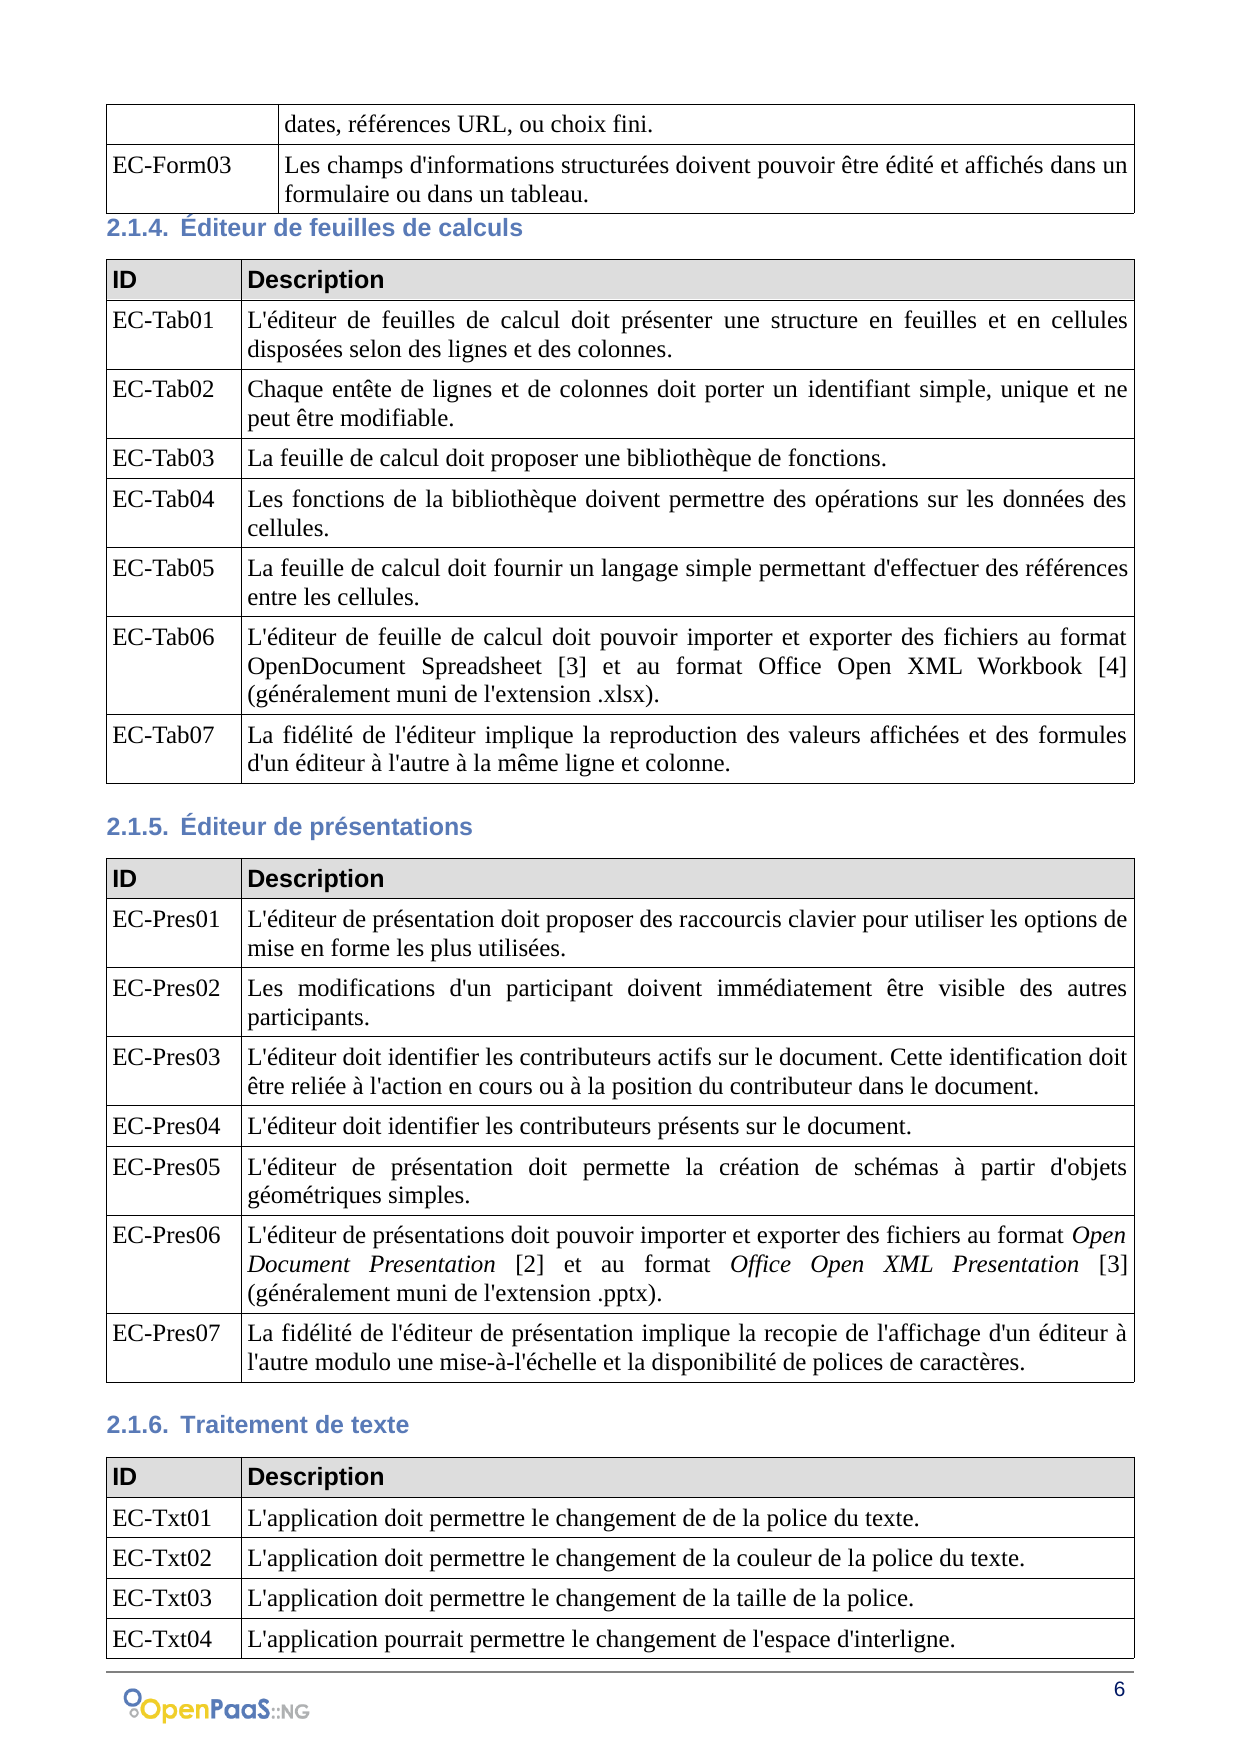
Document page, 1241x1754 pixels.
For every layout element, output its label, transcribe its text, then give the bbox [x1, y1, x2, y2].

table_cell EC-Tab03 [107, 439, 241, 478]
table_cell La feuille de calcul doit proposer une bibliothèque de fonctions. [242, 439, 1134, 478]
table_cell L'éditeur de feuille de calcul doit pouvoir importer et exporter des fichiers au format OpenDocument Spreadsheet [3] et au format Office Open XML Workbook [4] (généralement muni de l'extension .xlsx). [242, 617, 1134, 714]
table_header Description [242, 859, 1134, 898]
table_cell Les modifications d'un participant doivent immédiatement être visible des autres participants. [242, 968, 1134, 1036]
table_cell EC-Pres01 [107, 899, 241, 967]
table_cell L'éditeur de feuilles de calcul doit présenter une structure en feuilles et en cellules disposées selon des lignes et des colonnes. [242, 301, 1134, 369]
table_header Description [242, 260, 1134, 299]
table_cell L'éditeur de présentation doit permette la création de schémas à partir d'objets géométriques simples. [242, 1147, 1134, 1215]
table_cell Les champs d'informations structurées doivent pouvoir être édité et affichés dans un formulaire ou dans un tableau. [279, 145, 1134, 213]
table_cell L'application doit permettre le changement de la couleur de la police du texte. [242, 1538, 1134, 1577]
subtitle Éditeur de présentations [106, 812, 1134, 841]
table_cell EC-Pres04 [107, 1106, 241, 1146]
table_cell EC-Pres07 [107, 1314, 241, 1382]
table_cell L'application doit permettre le changement de la taille de la police. [242, 1579, 1134, 1618]
table_cell EC-Tab06 [107, 617, 241, 714]
table_cell dates, références URL, ou choix fini. [279, 105, 1134, 144]
table_cell EC-Pres05 [107, 1147, 241, 1215]
table_cell EC-Tab07 [107, 715, 241, 783]
table_header ID [107, 260, 241, 299]
table_cell EC-Tab01 [107, 301, 241, 369]
table_header ID [107, 1458, 241, 1497]
subtitle Traitement de texte [106, 1411, 1134, 1439]
table_cell L'application doit permettre le changement de de la police du texte. [242, 1498, 1134, 1537]
table_cell Les fonctions de la bibliothèque doivent permettre des opérations sur les données des cellules. [242, 479, 1134, 547]
picture [118, 1686, 312, 1725]
table_cell EC-Pres06 [107, 1216, 241, 1313]
table_cell EC-Form03 [107, 145, 278, 213]
table_cell La fidélité de l'éditeur implique la reproduction des valeurs affichées et des formules d'un éditeur à l'autre à la même ligne et colonne. [242, 715, 1134, 783]
subtitle Éditeur de feuilles de calculs [106, 214, 1134, 242]
table_cell L'éditeur de présentations doit pouvoir importer et exporter des fichiers au format Open Document Presentation [2] et au format Office Open XML Presentation [3] (généralement muni de l'extension .pptx). [242, 1216, 1134, 1313]
table_cell L'application pourrait permettre le changement de l'espace d'interligne. [242, 1619, 1134, 1658]
table_cell [107, 105, 278, 144]
table_cell EC-Tab02 [107, 370, 241, 438]
table_cell EC-Tab05 [107, 548, 241, 616]
table_cell Chaque entête de lignes et de colonnes doit porter un identifiant simple, unique et ne peut être modifiable. [242, 370, 1134, 438]
table_cell La fidélité de l'éditeur de présentation implique la recopie de l'affichage d'un éditeur à l'autre modulo une mise-à-l'échelle et la disponibilité de polices de caractères. [242, 1314, 1134, 1382]
table_cell EC-Txt02 [107, 1538, 241, 1577]
table_cell EC-Pres03 [107, 1037, 241, 1105]
table_cell EC-Pres02 [107, 968, 241, 1036]
table_cell La feuille de calcul doit fournir un langage simple permettant d'effectuer des références entre les cellules. [242, 548, 1134, 616]
table_cell L'éditeur de présentation doit proposer des raccourcis clavier pour utiliser les options de mise en forme les plus utilisées. [242, 899, 1134, 967]
table_cell EC-Tab04 [107, 479, 241, 547]
table_cell L'éditeur doit identifier les contributeurs actifs sur le document. Cette identification doit être reliée à l'action en cours ou à la position du contributeur dans le document. [242, 1037, 1134, 1105]
table_cell EC-Txt04 [107, 1619, 241, 1658]
table_cell L'éditeur doit identifier les contributeurs présents sur le document. [242, 1106, 1134, 1146]
table_cell EC-Txt03 [107, 1579, 241, 1618]
table_header ID [107, 859, 241, 898]
table_cell EC-Txt01 [107, 1498, 241, 1537]
table_header Description [242, 1458, 1134, 1497]
